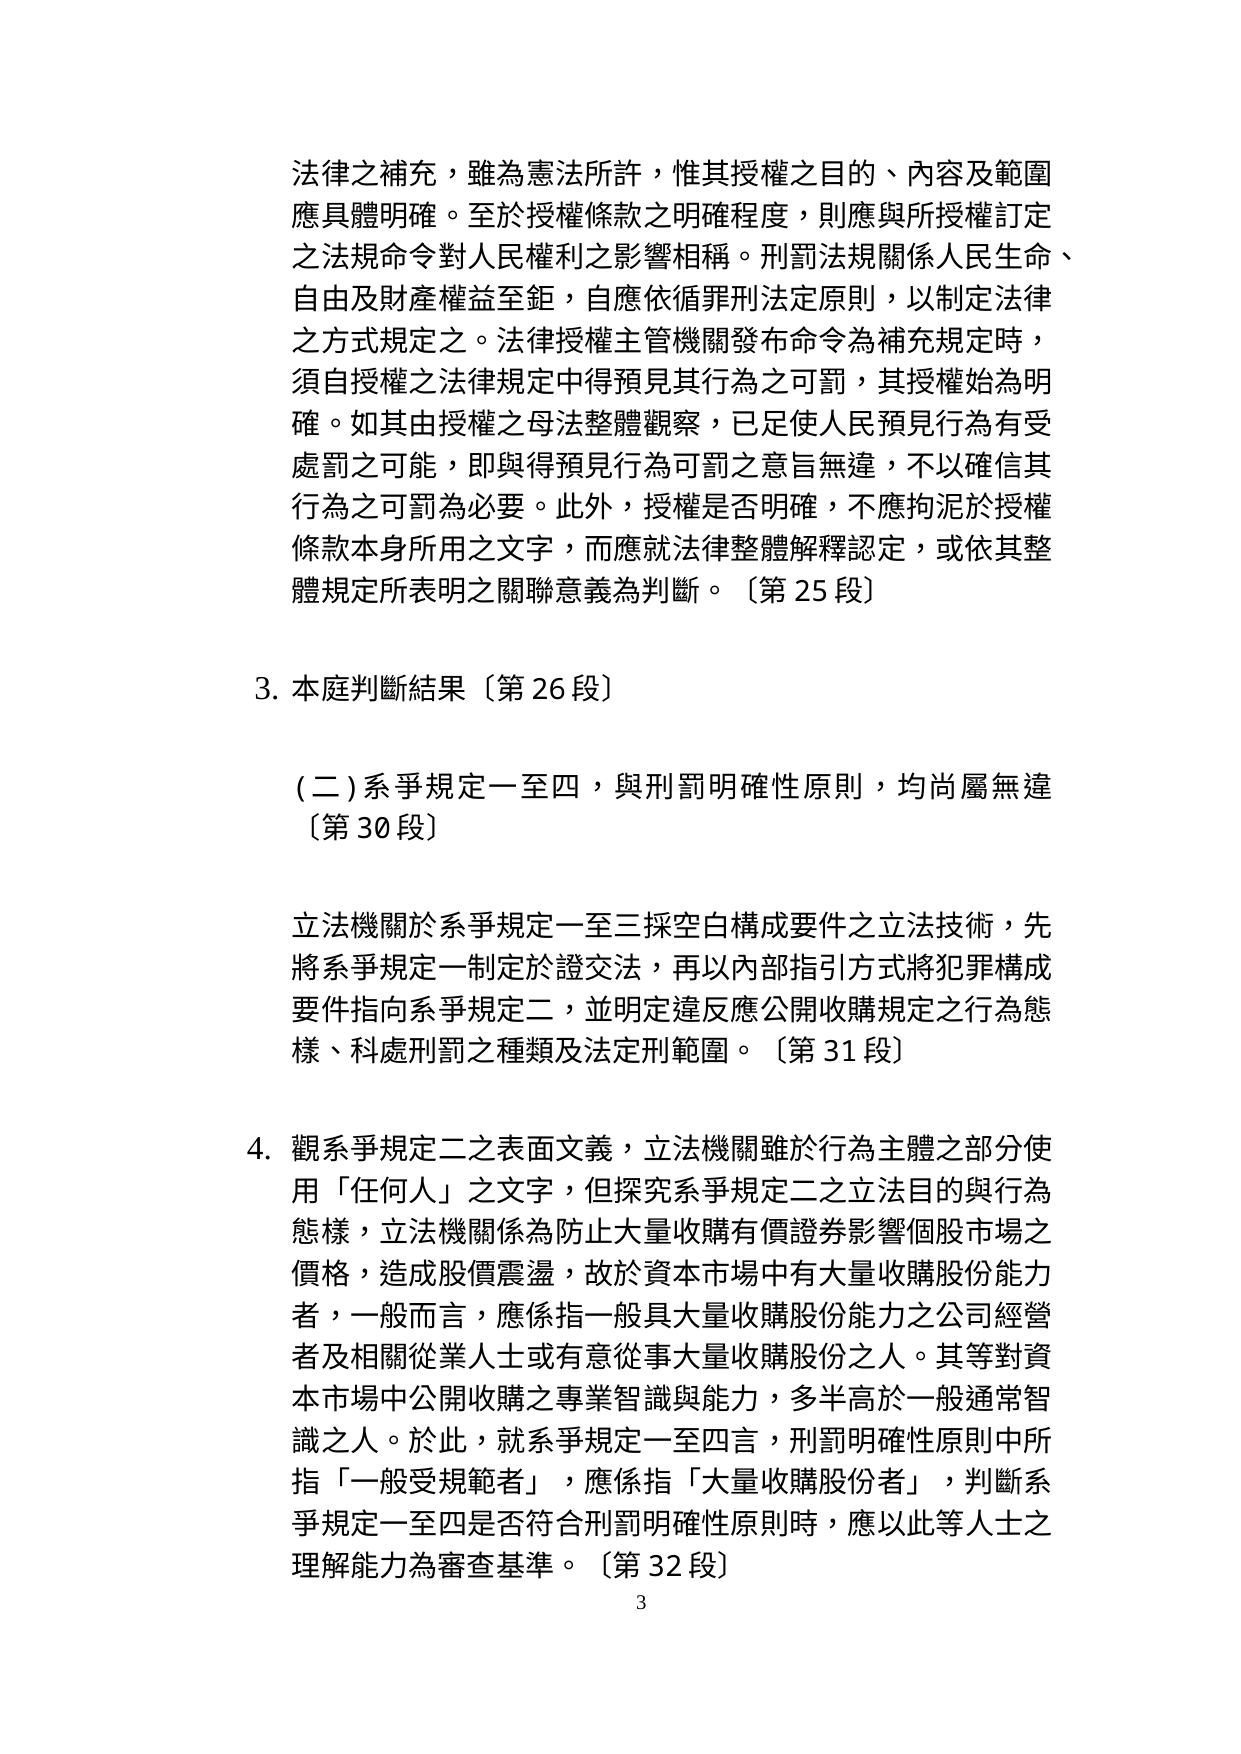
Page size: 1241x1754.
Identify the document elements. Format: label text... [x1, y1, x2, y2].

list 觀系爭規定二之表面文義，立法機關雖於行為主體之部分使用「任何人」之文字，但探究系爭規定二之立法目的與行為態樣，立法機關係為防止大量收購有價證券影響個股市場之價格，造成股價震盪，故於資本市場中有大量收購股份能力者，一般而言，應係指一般具大量收購股份能力之公司經營者及相關從業人士或有意從事大量收購股份之人。其等對資本市場中公開收購之專業智識與能力，多半高於一般通常智識之人。於此，就系爭規定一至四言，刑罰明確性原則中所指「一般受規範者」，應係指「大量收購股份者」，判斷系爭規定一至四是否符合刑罰明確性原則時，應以此等人士之理解能力為審查基準。〔第32段〕 [247, 1126, 1053, 1584]
text 立法機關於系爭規定一至三採空白構成要件之立法技術，先將系爭規定一制定於證交法，再以內部指引方式將犯罪構成要件指向系爭規定二，並明定違反應公開收購規定之行為態樣、科處刑罰之種類及法定刑範圍。〔第31段〕 [292, 903, 1053, 1070]
text 立法機關以委任立法之方式，授權行政機關發布命令，以為法律之補充，雖為憲法所許，惟其授權之目的、內容及範圍應具體明確。至於授權條款之明確程度，則應與所授權訂定之法規命令對人民權利之影響相稱。刑罰法規關係人民生命、自由及財產權益至鉅，自應依循罪刑法定原則，以制定法律之方式規定之。法律授權主管機關發布命令為補充規定時，須自授權之法律規定中得預見其行為之可罰，其授權始為明確。如其由授權之母法整體觀察，已足使人民預見行為有受處罰之可能，即與得預見行為可罰之意旨無違，不以確信其行為之可罰為必要。此外，授權是否明確，不應拘泥於授權條款本身所用之文字，而應就法律整體解釋認定，或依其整體規定所表明之關聯意義為判斷。〔第25段〕 [292, 151, 1053, 609]
text (二)系爭規定一至四，與刑罰明確性原則，均尚屬無違〔第30段〕 [292, 764, 1053, 847]
list 本庭判斷結果〔第26段〕 [254, 666, 1053, 707]
